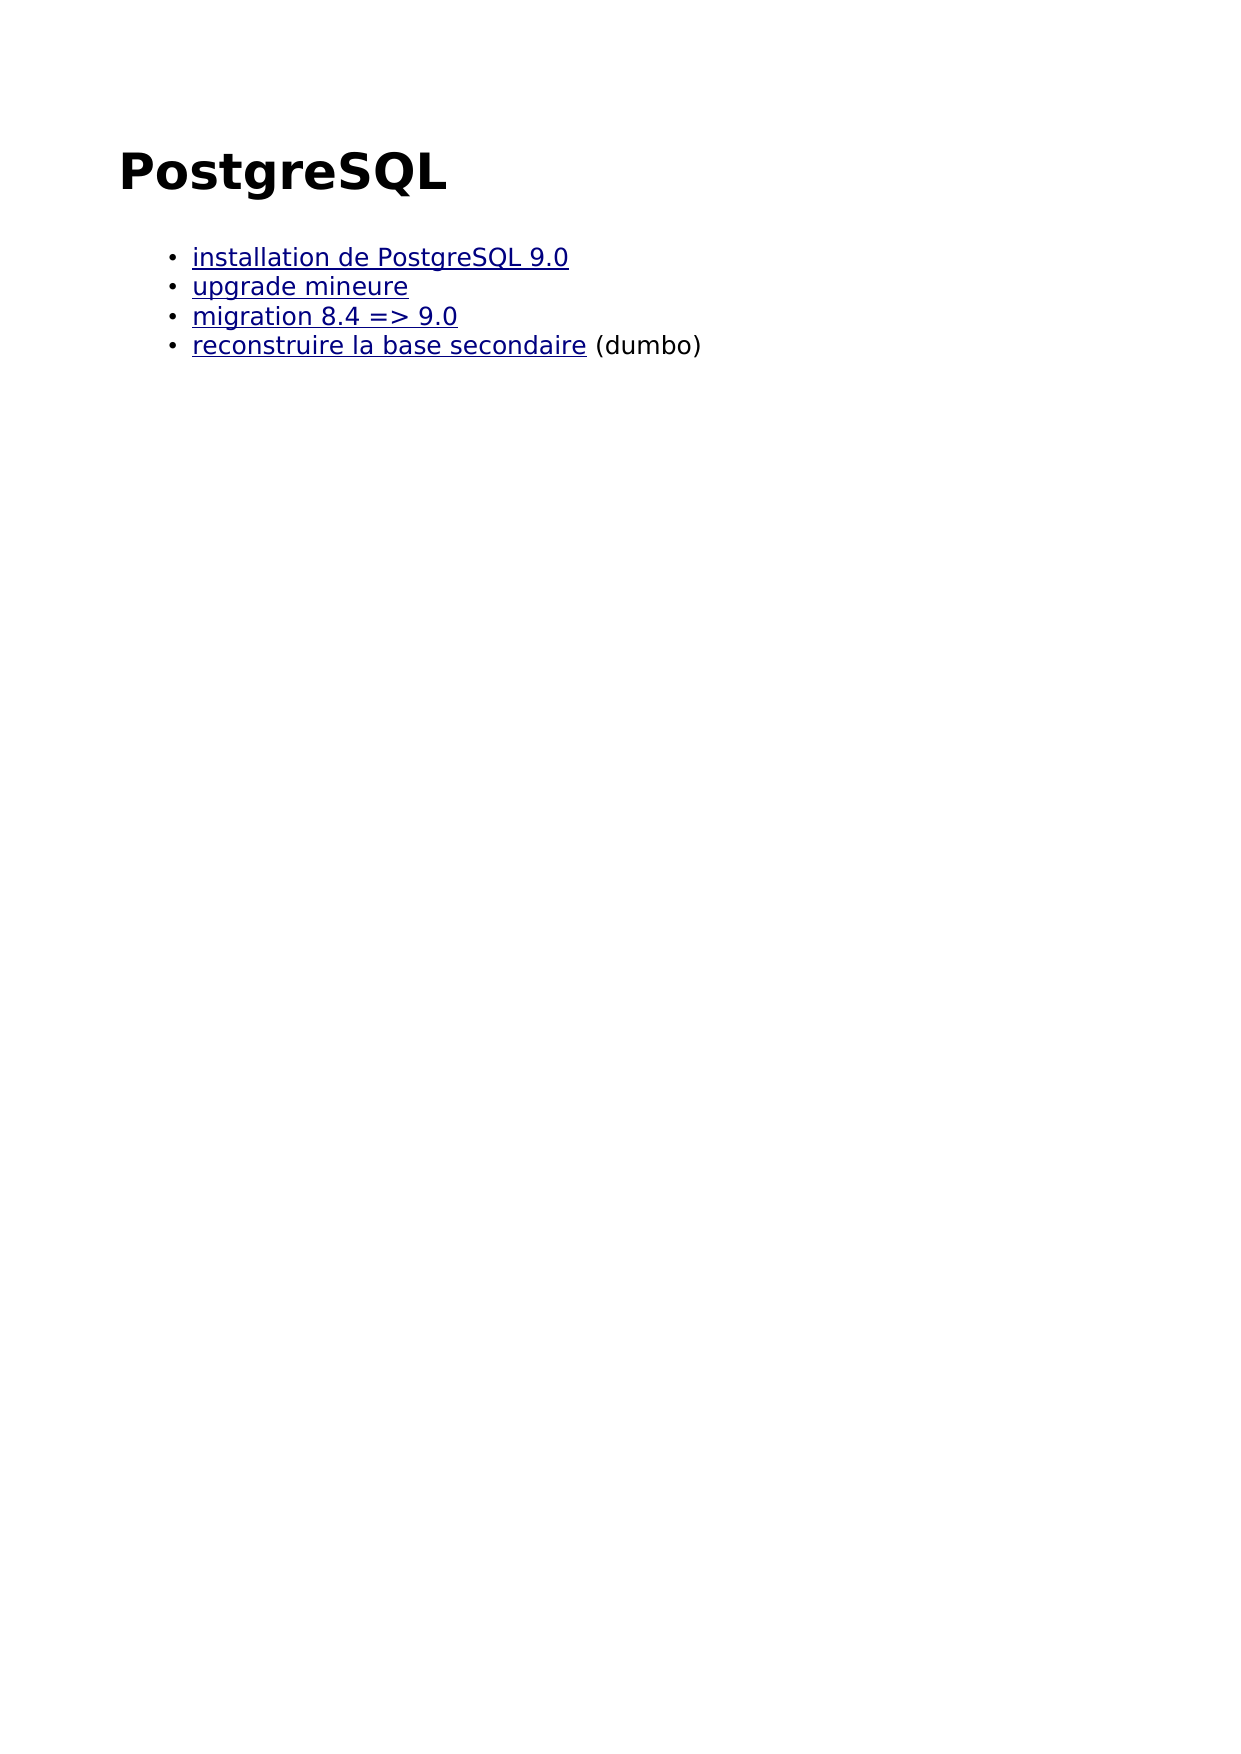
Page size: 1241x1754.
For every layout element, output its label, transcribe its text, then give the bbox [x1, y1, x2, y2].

list reconstruire la base secondaire (dumbo) [177, 331, 1122, 360]
list migration 8.4 => 9.0 [177, 302, 1122, 331]
list installation de PostgreSQL 9.0 [177, 243, 1122, 272]
list upgrade mineure [177, 272, 1122, 302]
subtitle PostgreSQL [118, 143, 1122, 201]
